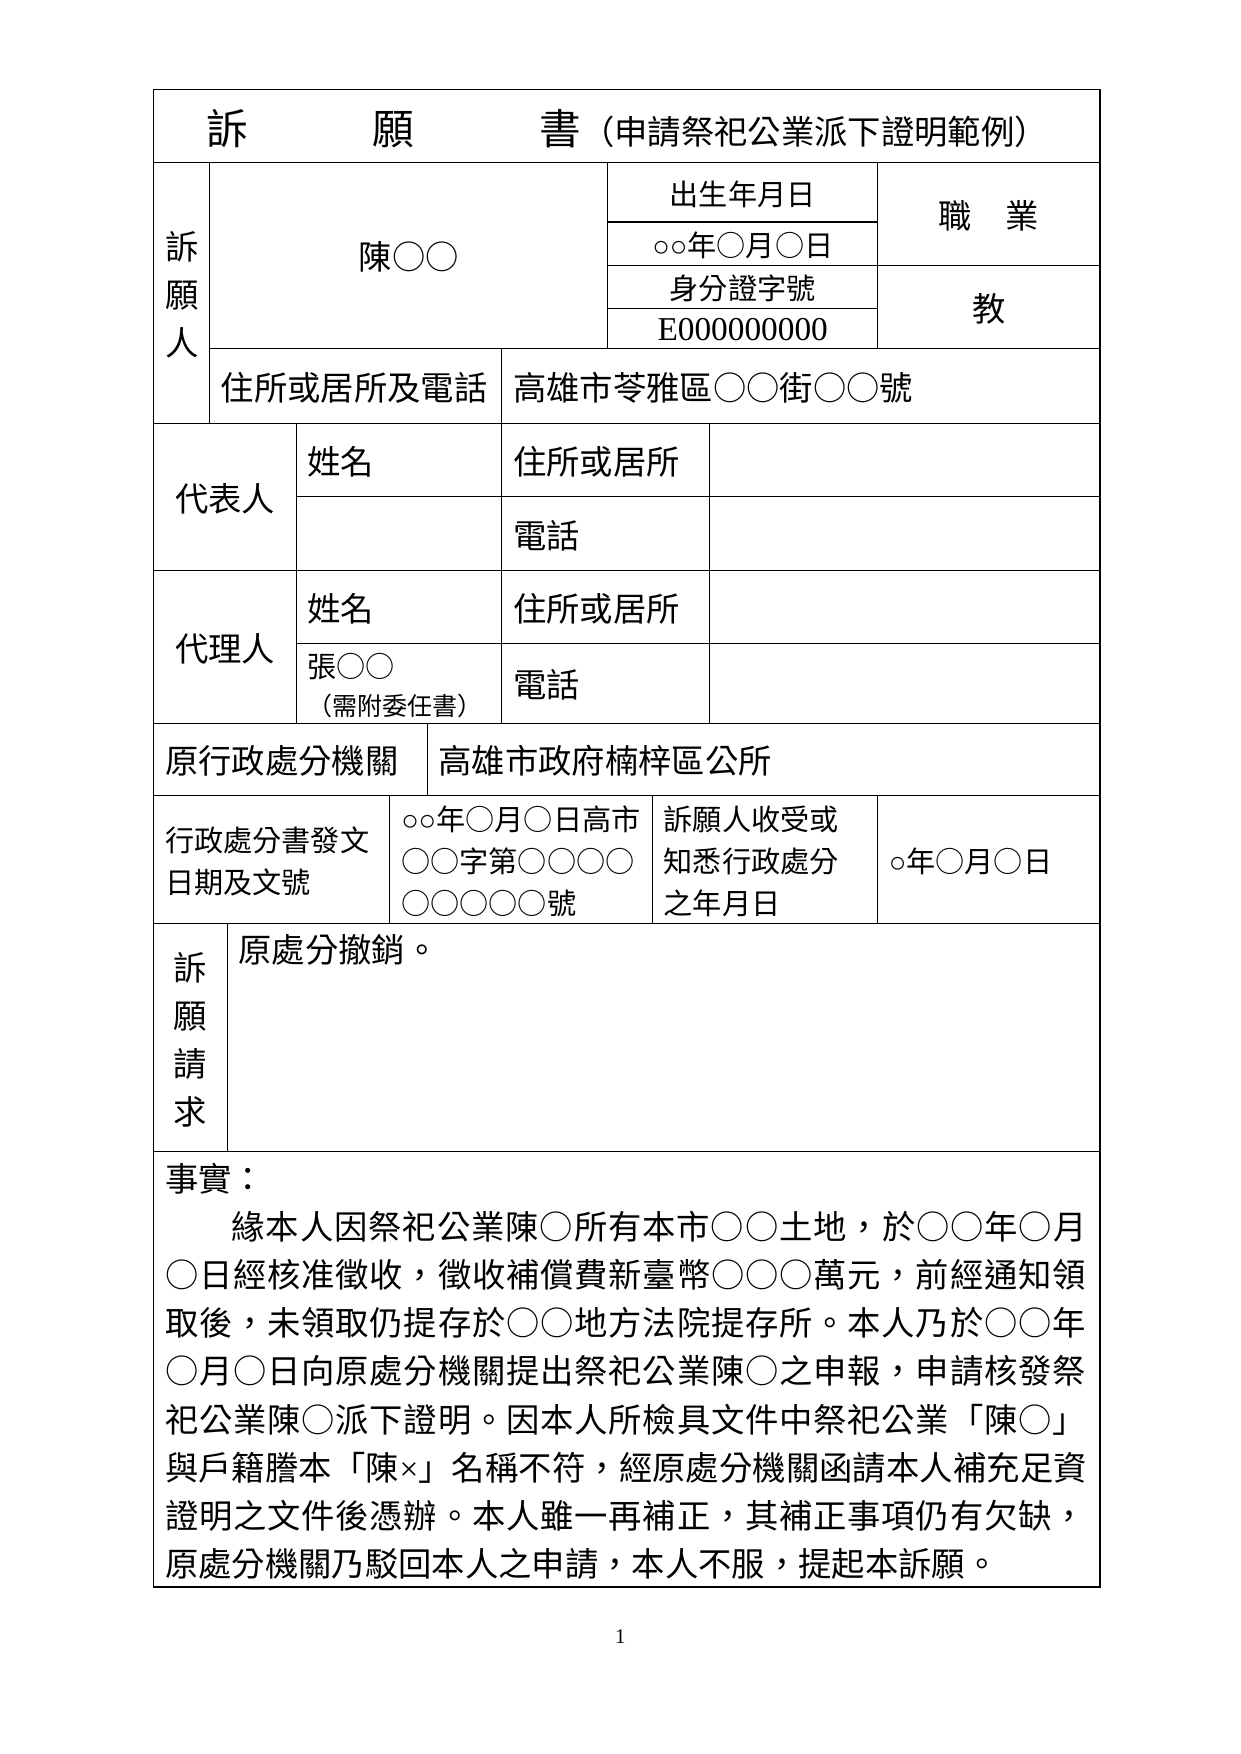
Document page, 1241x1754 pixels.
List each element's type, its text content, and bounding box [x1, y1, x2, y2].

table_cell [710, 644, 1099, 723]
table_cell 事實： 緣本人因祭祀公業陳○所有本市○○土地，於○○年○月○日經核准徵收，徵收補償費新臺幣○○○萬元，前經通知領取後，未領取仍提存於○○地方法院提存所。本人乃於○○年○月○日向原處分機關提出祭祀公業陳○之申報，申請核發祭祀公業陳○派下證明。因本人所檢具文件中祭祀公業「陳○」與戶籍謄本「陳×」名稱不符，經原處分機關函請本人補充足資證明之文件後憑辦。本人雖一再補正，其補正事項仍有欠缺，原處分機關乃駁回本人之申請，本人不服，提起本訴願。 [154, 1152, 1099, 1586]
table_cell 陳○○ [210, 163, 607, 347]
table_cell ○年○月○日 [878, 796, 1099, 923]
table_header 訴 願 書（申請祭祀公業派下證明範例） [154, 90, 1099, 162]
table_cell 住所或居所 [502, 571, 709, 643]
table_cell 高雄市苓雅區○○街○○號 [502, 349, 1099, 423]
table_cell [710, 424, 1099, 496]
table_cell 行政處分書發文日期及文號 [154, 796, 389, 923]
table_cell 代表人 [154, 424, 296, 570]
table_cell ○○年○月○日高市○○字第○○○○○○○○○號 [390, 796, 652, 923]
table_cell 姓名 [297, 424, 501, 496]
table_cell 張○○ （需附委任書） [297, 644, 501, 723]
table_cell 電話 [502, 644, 709, 723]
table_cell 電話 [502, 497, 709, 570]
table_cell 原處分撤銷。 [228, 924, 1099, 1151]
table_cell 代理人 [154, 571, 296, 723]
table_cell 出生年月日 [608, 163, 877, 221]
table_cell 原行政處分機關 [154, 724, 427, 795]
table_cell 住所或居所及電話 [210, 349, 501, 423]
table_cell E000000000 [608, 309, 877, 347]
table_cell [710, 571, 1099, 643]
table_cell 訴願請求 [154, 924, 227, 1151]
table_cell 高雄市政府楠梓區公所 [428, 724, 1099, 795]
table_cell 訴願人收受或知悉行政處分之年月日 [653, 796, 877, 923]
table_cell 教 [878, 266, 1099, 347]
table_cell [710, 497, 1099, 570]
table_cell ○○年○月○日 [608, 223, 877, 265]
table_cell 訴願人 [154, 163, 209, 423]
table_cell 身分證字號 [608, 266, 877, 308]
table_cell 姓名 [297, 571, 501, 643]
table_cell 職 業 [878, 163, 1099, 265]
table_cell [297, 497, 501, 570]
table_cell 住所或居所 [502, 424, 709, 496]
